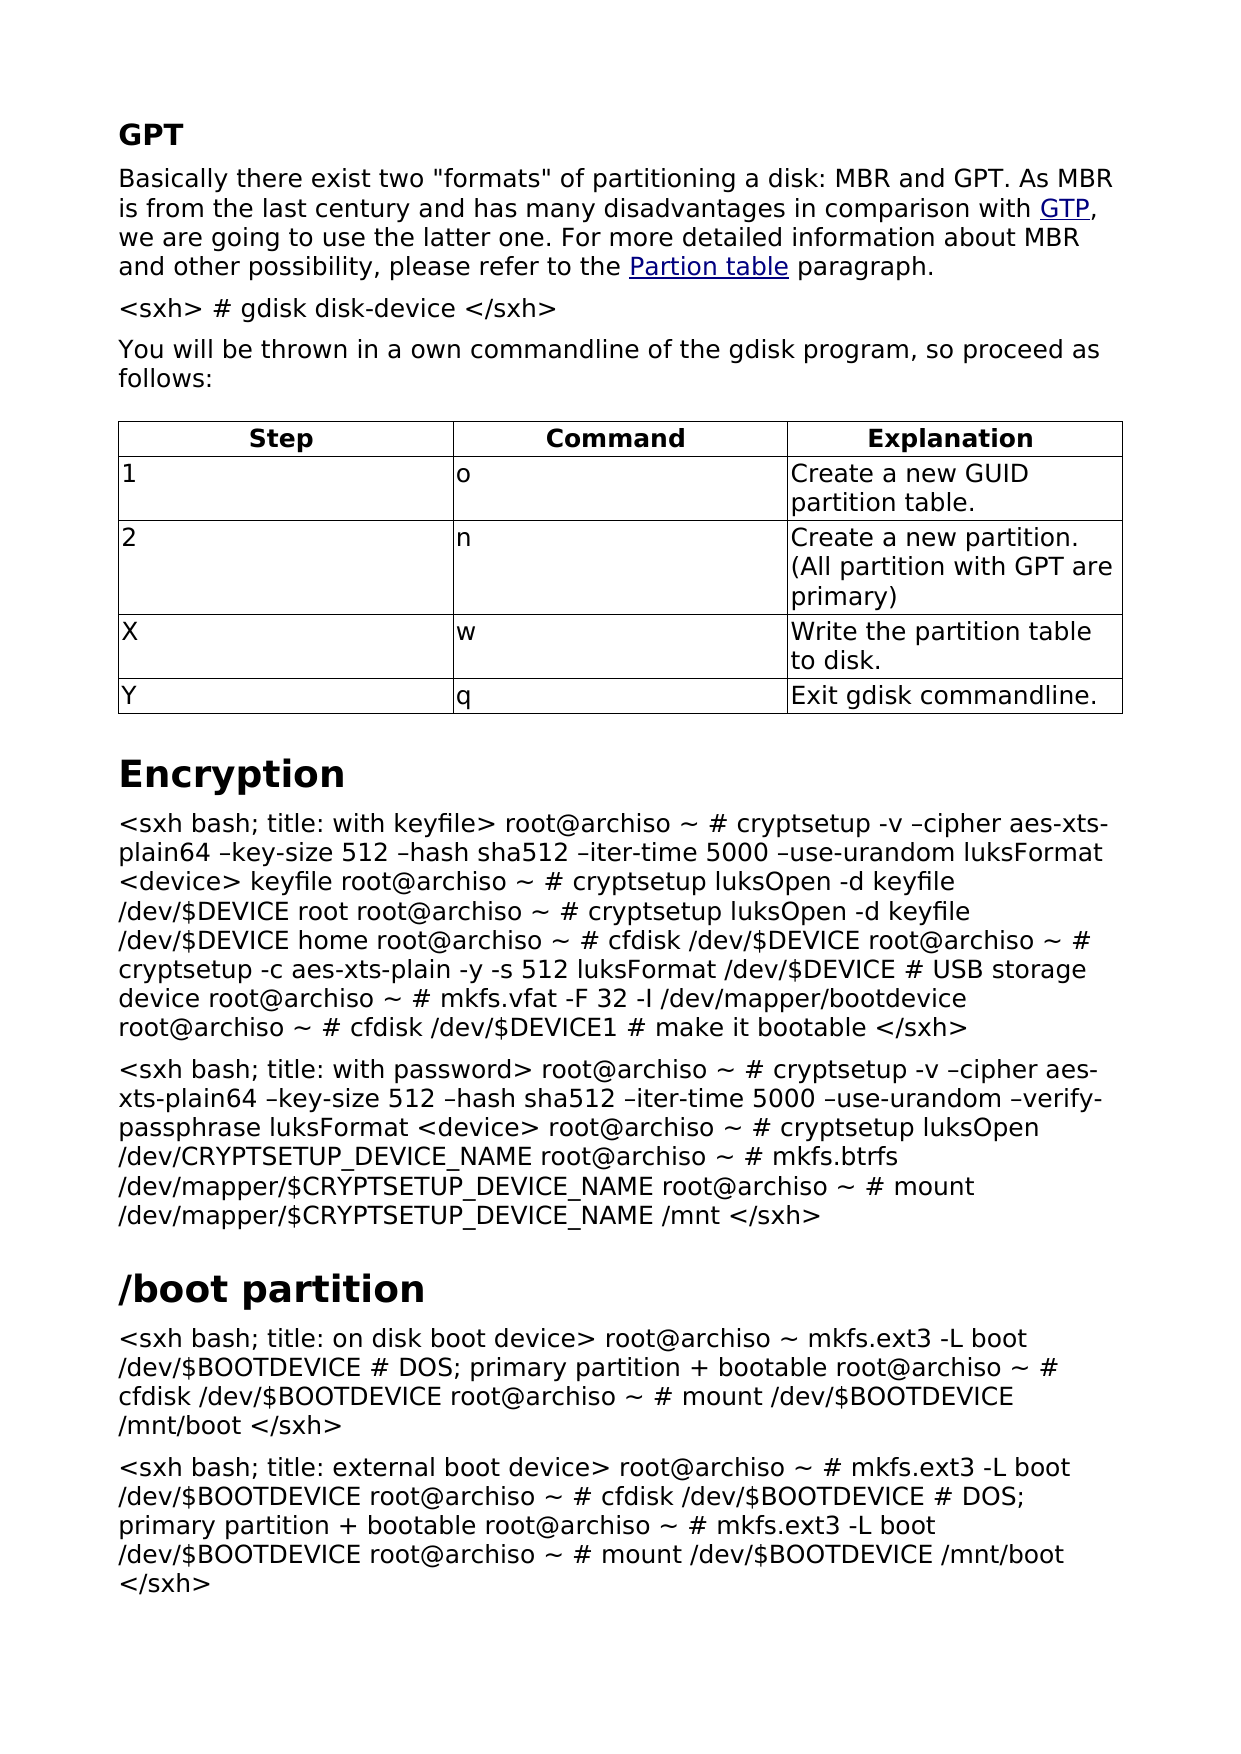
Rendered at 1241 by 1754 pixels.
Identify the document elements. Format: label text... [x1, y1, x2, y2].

subtitle /boot partition [118, 1268, 1122, 1311]
table_cell n [454, 521, 787, 614]
table_cell Y [119, 679, 453, 713]
text <sxh bash; title: with password> root@archiso ~ # cryptsetup -v –cipher aes-xts-plain64 –key-size 512 –hash sha512 –iter-time 5000 –use-urandom –verify-passphrase luksFormat <device> root@archiso ~ # cryptsetup luksOpen /dev/CRYPTSETUP_DEVICE_NAME root@archiso ~ # mkfs.btrfs /dev/mapper/$CRYPTSETUP_DEVICE_NAME root@archiso ~ # mount /dev/mapper/$CRYPTSETUP_DEVICE_NAME /mnt </sxh> [118, 1055, 1122, 1230]
table_header Step [119, 422, 453, 456]
table_header Explanation [788, 422, 1122, 456]
table_cell w [454, 615, 787, 678]
table_cell Create a new GUID partition table. [788, 457, 1122, 520]
table_cell 1 [119, 457, 453, 520]
table_cell Write the partition table to disk. [788, 615, 1122, 678]
text Basically there exist two "formats" of partitioning a disk: MBR and GPT. As MBR is from the last century and has many disadvantages in comparison with GTP, we are going to use the latter one. For more detailed information about MBR and other possibility, please refer to the Partion table paragraph. [118, 164, 1122, 281]
text You will be thrown in a own commandline of the gdisk program, so proceed as follows: [118, 335, 1122, 394]
text <sxh> # gdisk disk-device </sxh> [118, 294, 1122, 323]
text <sxh bash; title: on disk boot device> root@archiso ~ mkfs.ext3 -L boot /dev/$BOOTDEVICE # DOS; primary partition + bootable root@archiso ~ # cfdisk /dev/$BOOTDEVICE root@archiso ~ # mount /dev/$BOOTDEVICE /mnt/boot </sxh> [118, 1324, 1122, 1440]
table_cell q [454, 679, 787, 713]
table_header Command [454, 422, 787, 456]
table_cell 2 [119, 521, 453, 614]
subtitle Encryption [118, 753, 1122, 797]
table_cell X [119, 615, 453, 678]
text <sxh bash; title: with keyfile> root@archiso ~ # cryptsetup -v –cipher aes-xts-plain64 –key-size 512 –hash sha512 –iter-time 5000 –use-urandom luksFormat <device> keyfile root@archiso ~ # cryptsetup luksOpen -d keyfile /dev/$DEVICE root root@archiso ~ # cryptsetup luksOpen -d keyfile /dev/$DEVICE home root@archiso ~ # cfdisk /dev/$DEVICE root@archiso ~ # cryptsetup -c aes-xts-plain -y -s 512 luksFormat /dev/$DEVICE # USB storage device root@archiso ~ # mkfs.vfat -F 32 -I /dev/mapper/bootdevice root@archiso ~ # cfdisk /dev/$DEVICE1 # make it bootable </sxh> [118, 809, 1122, 1043]
subtitle GPT [118, 118, 1122, 152]
table_cell Exit gdisk commandline. [788, 679, 1122, 713]
text <sxh bash; title: external boot device> root@archiso ~ # mkfs.ext3 -L boot /dev/$BOOTDEVICE root@archiso ~ # cfdisk /dev/$BOOTDEVICE # DOS; primary partition + bootable root@archiso ~ # mkfs.ext3 -L boot /dev/$BOOTDEVICE root@archiso ~ # mount /dev/$BOOTDEVICE /mnt/boot </sxh> [118, 1453, 1122, 1599]
table_cell Create a new partition. (All partition with GPT are primary) [788, 521, 1122, 614]
table_cell o [454, 457, 787, 520]
